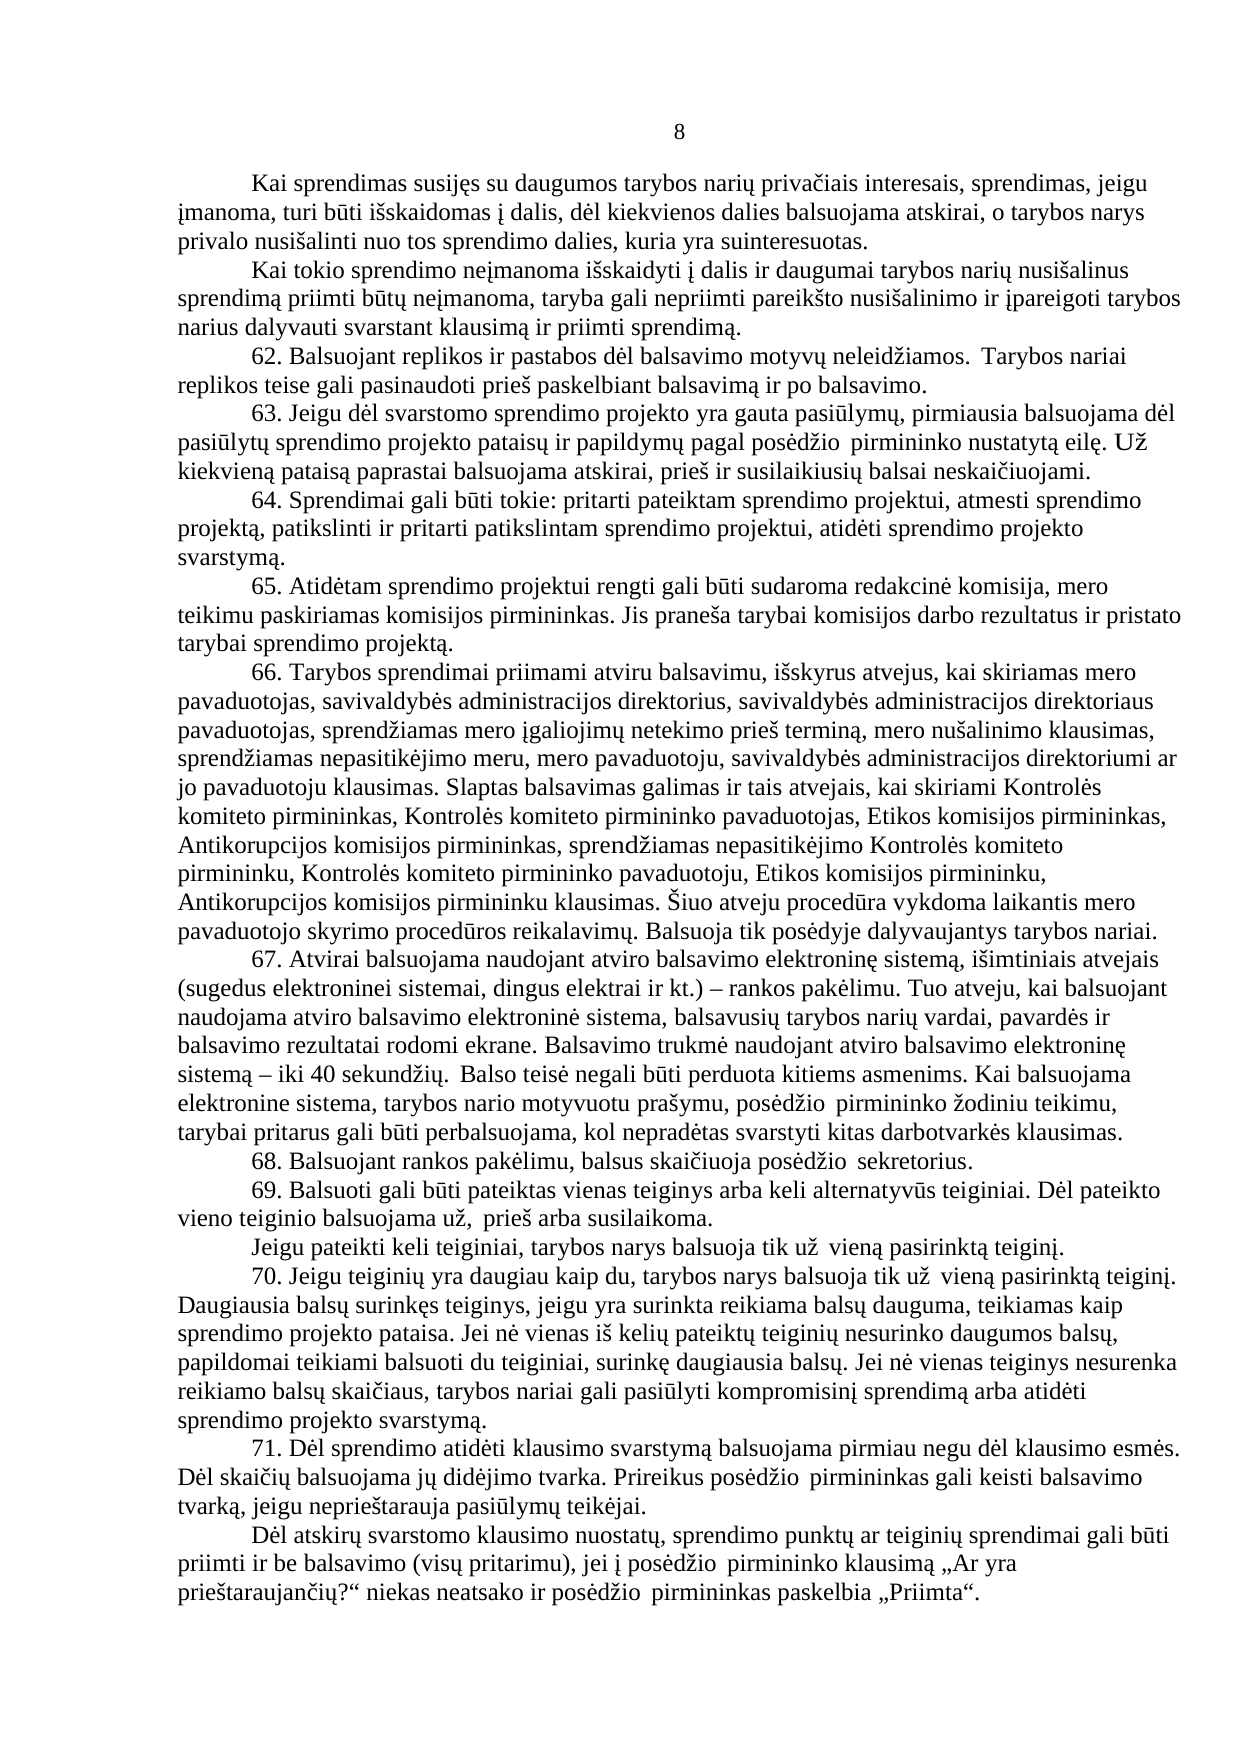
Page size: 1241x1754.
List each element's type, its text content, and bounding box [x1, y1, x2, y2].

text 71. Dėl sprendimo atidėti klausimo svarstymą balsuojama pirmiau negu dėl klausimo esmės. Dėl skaičių balsuojama jų didėjimo tvarka. Prireikus posėdžio pirmininkas gali keisti balsavimo tvarką, jeigu neprieštarauja pasiūlymų teikėjai. [177, 1433, 1183, 1520]
text 63. Jeigu dėl svarstomo sprendimo projekto yra gauta pasiūlymų, pirmiausia balsuojama dėl pasiūlytų sprendimo projekto pataisų ir papildymų pagal posėdžio pirmininko nustatytą eilę. Už kiekvieną pataisą paprastai balsuojama atskirai, prieš ir susilaikiusių balsai neskaičiuojami. [177, 398, 1183, 485]
text 65. Atidėtam sprendimo projektui rengti gali būti sudaroma redakcinė komisija, mero teikimu paskiriamas komisijos pirmininkas. Jis praneša tarybai komisijos darbo rezultatus ir pristato tarybai sprendimo projektą. [177, 571, 1183, 657]
text 66. Tarybos sprendimai priimami atviru balsavimu, išskyrus atvejus, kai skiriamas mero pavaduotojas, savivaldybės administracijos direktorius, savivaldybės administracijos direktoriaus pavaduotojas, sprendžiamas mero įgaliojimų netekimo prieš terminą, mero nušalinimo klausimas, sprendžiamas nepasitikėjimo meru, mero pavaduotoju, savivaldybės administracijos direktoriumi ar jo pavaduotoju klausimas. Slaptas balsavimas galimas ir tais atvejais, kai skiriami Kontrolės komiteto pirmininkas, Kontrolės komiteto pirmininko pavaduotojas, Etikos komisijos pirmininkas, Antikorupcijos komisijos pirmininkas, sprendžiamas nepasitikėjimo Kontrolės komiteto pirmininku, Kontrolės komiteto pirmininko pavaduotoju, Etikos komisijos pirmininku, Antikorupcijos komisijos pirmininku klausimas. Šiuo atveju procedūra vykdoma laikantis mero pavaduotojo skyrimo procedūros reikalavimų. Balsuoja tik posėdyje dalyvaujantys tarybos nariai. [177, 657, 1181, 945]
text Dėl atskirų svarstomo klausimo nuostatų, sprendimo punktų ar teiginių sprendimai gali būti priimti ir be balsavimo (visų pritarimu), jei į posėdžio pirmininko klausimą „Ar yra prieštaraujančių?“ niekas neatsako ir posėdžio pirmininkas paskelbia „Priimta“. [177, 1520, 1183, 1606]
text Kai sprendimas susijęs su daugumos tarybos narių privačiais interesais, sprendimas, jeigu įmanoma, turi būti išskaidomas į dalis, dėl kiekvienos dalies balsuojama atskirai, o tarybos narys privalo nusišalinti nuo tos sprendimo dalies, kuria yra suinteresuotas. [177, 168, 1181, 255]
text 69. Balsuoti gali būti pateiktas vienas teiginys arba keli alternatyvūs teiginiai. Dėl pateikto vieno teiginio balsuojama už, prieš arba susilaikoma. [177, 1175, 1183, 1232]
text 64. Sprendimai gali būti tokie: pritarti pateiktam sprendimo projektui, atmesti sprendimo projektą, patikslinti ir pritarti patikslintam sprendimo projektui, atidėti sprendimo projekto svarstymą. [177, 485, 1183, 571]
text 68. Balsuojant rankos pakėlimu, balsus skaičiuoja posėdžio sekretorius. [177, 1146, 1183, 1175]
text 62. Balsuojant replikos ir pastabos dėl balsavimo motyvų neleidžiamos. Tarybos nariai replikos teise gali pasinaudoti prieš paskelbiant balsavimą ir po balsavimo. [177, 341, 1183, 398]
text Jeigu pateikti keli teiginiai, tarybos narys balsuoja tik už vieną pasirinktą teiginį. [177, 1232, 1183, 1261]
text Kai tokio sprendimo neįmanoma išskaidyti į dalis ir daugumai tarybos narių nusišalinus sprendimą priimti būtų neįmanoma, taryba gali nepriimti pareikšto nusišalinimo ir įpareigoti tarybos narius dalyvauti svarstant klausimą ir priimti sprendimą. [177, 255, 1181, 341]
text 70. Jeigu teiginių yra daugiau kaip du, tarybos narys balsuoja tik už vieną pasirinktą teiginį. Daugiausia balsų surinkęs teiginys, jeigu yra surinkta reikiama balsų dauguma, teikiamas kaip sprendimo projekto pataisa. Jei nė vienas iš kelių pateiktų teiginių nesurinko daugumos balsų, papildomai teikiami balsuoti du teiginiai, surinkę daugiausia balsų. Jei nė vienas teiginys nesurenka reikiamo balsų skaičiaus, tarybos nariai gali pasiūlyti kompromisinį sprendimą arba atidėti sprendimo projekto svarstymą. [177, 1261, 1183, 1433]
text 67. Atvirai balsuojama naudojant atviro balsavimo elektroninę sistemą, išimtiniais atvejais (sugedus elektroninei sistemai, dingus elektrai ir kt.) – rankos pakėlimu. Tuo atveju, kai balsuojant naudojama atviro balsavimo elektroninė sistema, balsavusių tarybos narių vardai, pavardės ir balsavimo rezultatai rodomi ekrane. Balsavimo trukmė naudojant atviro balsavimo elektroninę sistemą – iki 40 sekundžių. Balso teisė negali būti perduota kitiems asmenims. Kai balsuojama elektronine sistema, tarybos nario motyvuotu prašymu, posėdžio pirmininko žodiniu teikimu, tarybai pritarus gali būti perbalsuojama, kol nepradėtas svarstyti kitas darbotvarkės klausimas. [177, 945, 1183, 1146]
